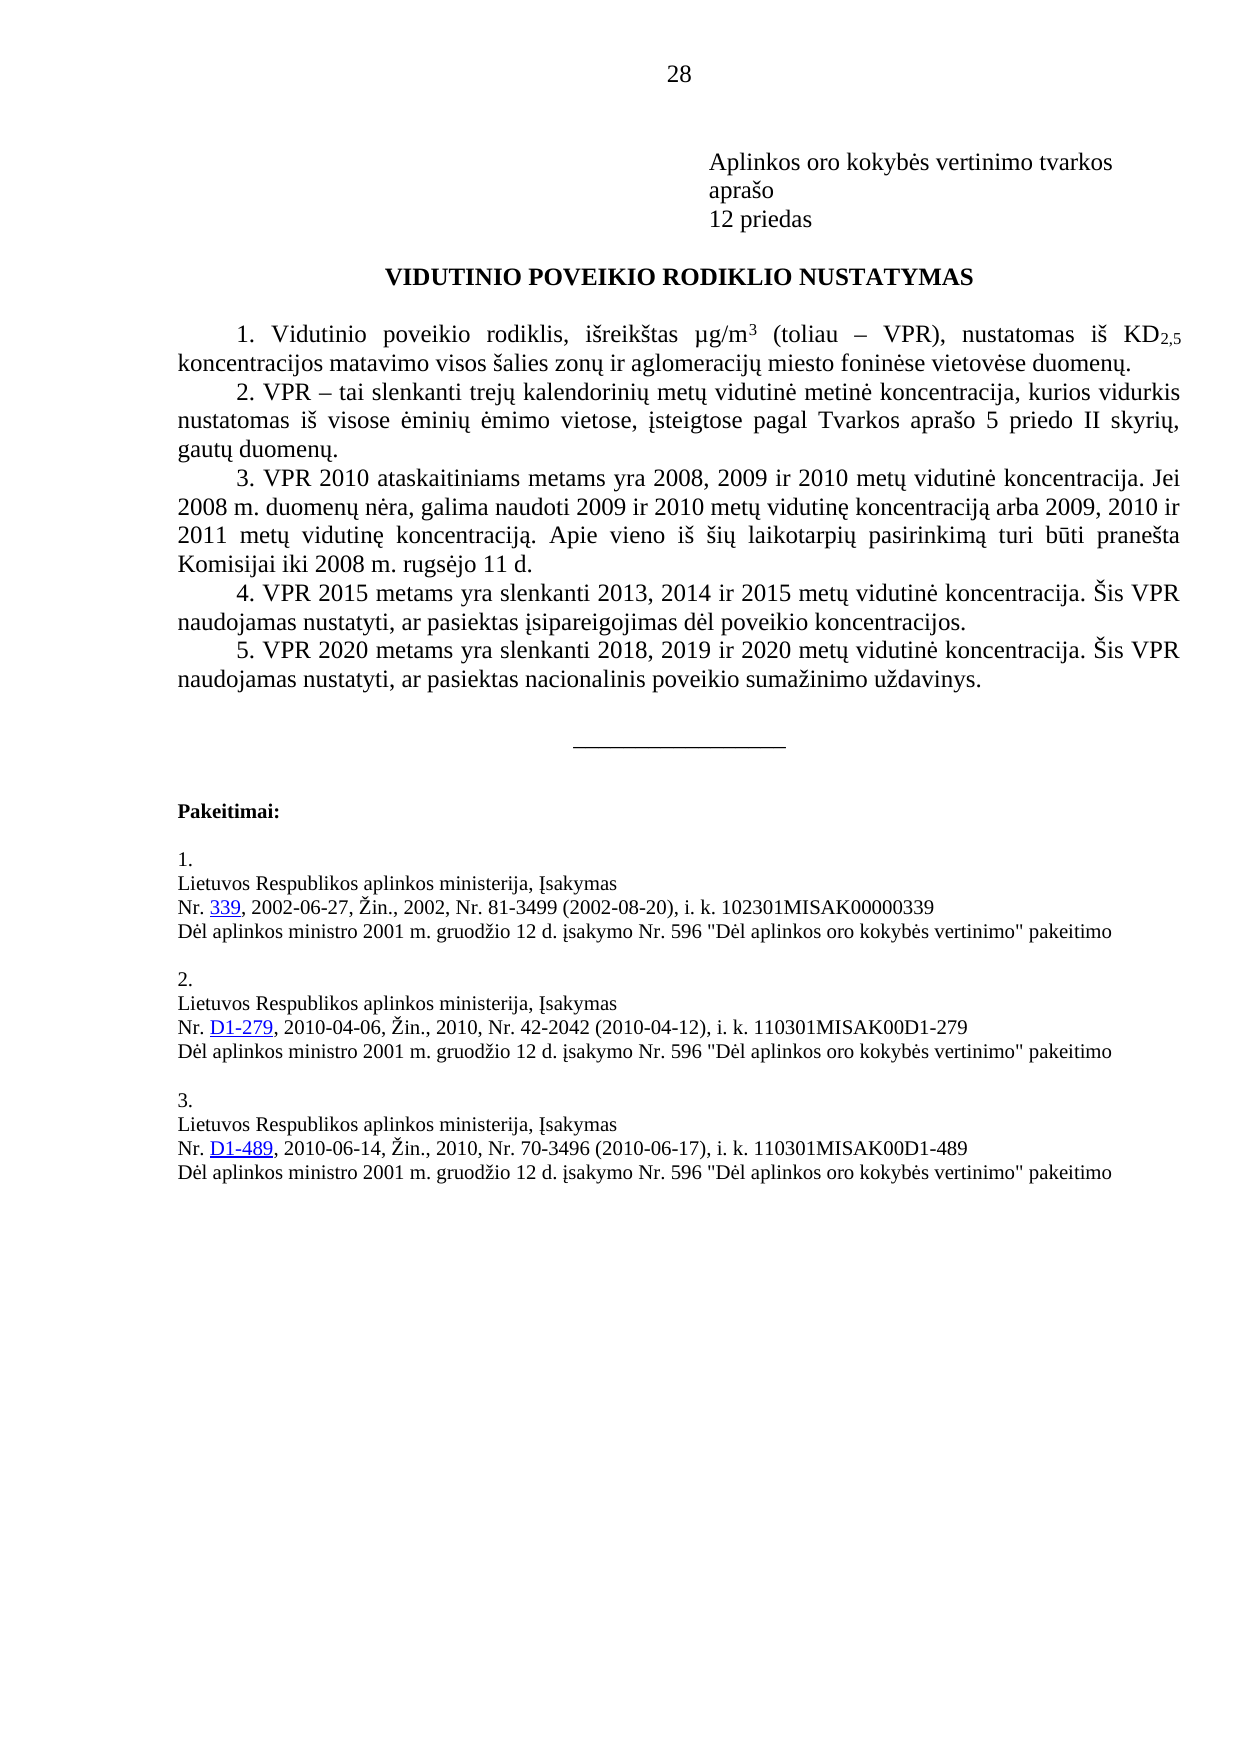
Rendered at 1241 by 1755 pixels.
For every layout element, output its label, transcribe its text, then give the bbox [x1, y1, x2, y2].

text Pakeitimai: [177, 799, 1181, 823]
text Aplinkos oro kokybės vertinimo tvarkos [177, 147, 1181, 176]
text _________________ [177, 722, 1181, 751]
text Lietuvos Respublikos aplinkos ministerija, Įsakymas [177, 1112, 1181, 1136]
text Vidutinio poveikio rodiklio nustatymas [177, 262, 1181, 291]
text 1. [177, 847, 1181, 871]
text 3. [177, 1087, 1181, 1112]
text 2. [177, 967, 1181, 991]
text Lietuvos Respublikos aplinkos ministerija, Įsakymas [177, 991, 1181, 1015]
text 1. Vidutinio poveikio rodiklis, išreikštas µg/m3 (toliau – VPR), nustatomas iš KD2,5 koncentracijos matavimo visos šalies zonų ir aglomeracijų miesto foninėse vietovėse duomenų. [177, 319, 1181, 377]
text 2. VPR – tai slenkanti trejų kalendorinių metų vidutinė metinė koncentracija, kurios vidurkis nustatomas iš visose ėminių ėmimo vietose, įsteigtose pagal Tvarkos aprašo 5 priedo II skyrių, gautų duomenų. [177, 377, 1181, 463]
text Dėl aplinkos ministro 2001 m. gruodžio 12 d. įsakymo Nr. 596 "Dėl aplinkos oro kokybės vertinimo" pakeitimo [177, 1039, 1181, 1063]
text Nr. D1-489, 2010-06-14, Žin., 2010, Nr. 70-3496 (2010-06-17), i. k. 110301MISAK00D1-489 [177, 1136, 1181, 1160]
text Dėl aplinkos ministro 2001 m. gruodžio 12 d. įsakymo Nr. 596 "Dėl aplinkos oro kokybės vertinimo" pakeitimo [177, 1160, 1181, 1184]
text Dėl aplinkos ministro 2001 m. gruodžio 12 d. įsakymo Nr. 596 "Dėl aplinkos oro kokybės vertinimo" pakeitimo [177, 919, 1181, 943]
text 5. VPR 2020 metams yra slenkanti 2018, 2019 ir 2020 metų vidutinė koncentracija. Šis VPR naudojamas nustatyti, ar pasiektas nacionalinis poveikio sumažinimo uždavinys. [177, 636, 1181, 693]
text Nr. 339, 2002-06-27, Žin., 2002, Nr. 81-3499 (2002-08-20), i. k. 102301MISAK00000339 [177, 895, 1181, 919]
text 12 priedas [177, 204, 1181, 233]
text aprašo [177, 176, 1181, 204]
text 4. VPR 2015 metams yra slenkanti 2013, 2014 ir 2015 metų vidutinė koncentracija. Šis VPR naudojamas nustatyti, ar pasiektas įsipareigojimas dėl poveikio koncentracijos. [177, 578, 1181, 636]
text Lietuvos Respublikos aplinkos ministerija, Įsakymas [177, 871, 1181, 895]
text 3. VPR 2010 ataskaitiniams metams yra 2008, 2009 ir 2010 metų vidutinė koncentracija. Jei 2008 m. duomenų nėra, galima naudoti 2009 ir 2010 metų vidutinę koncentraciją arba 2009, 2010 ir 2011 metų vidutinę koncentraciją. Apie vieno iš šių laikotarpių pasirinkimą turi būti pranešta Komisijai iki 2008 m. rugsėjo 11 d. [177, 463, 1181, 578]
text Nr. D1-279, 2010-04-06, Žin., 2010, Nr. 42-2042 (2010-04-12), i. k. 110301MISAK00D1-279 [177, 1015, 1181, 1039]
